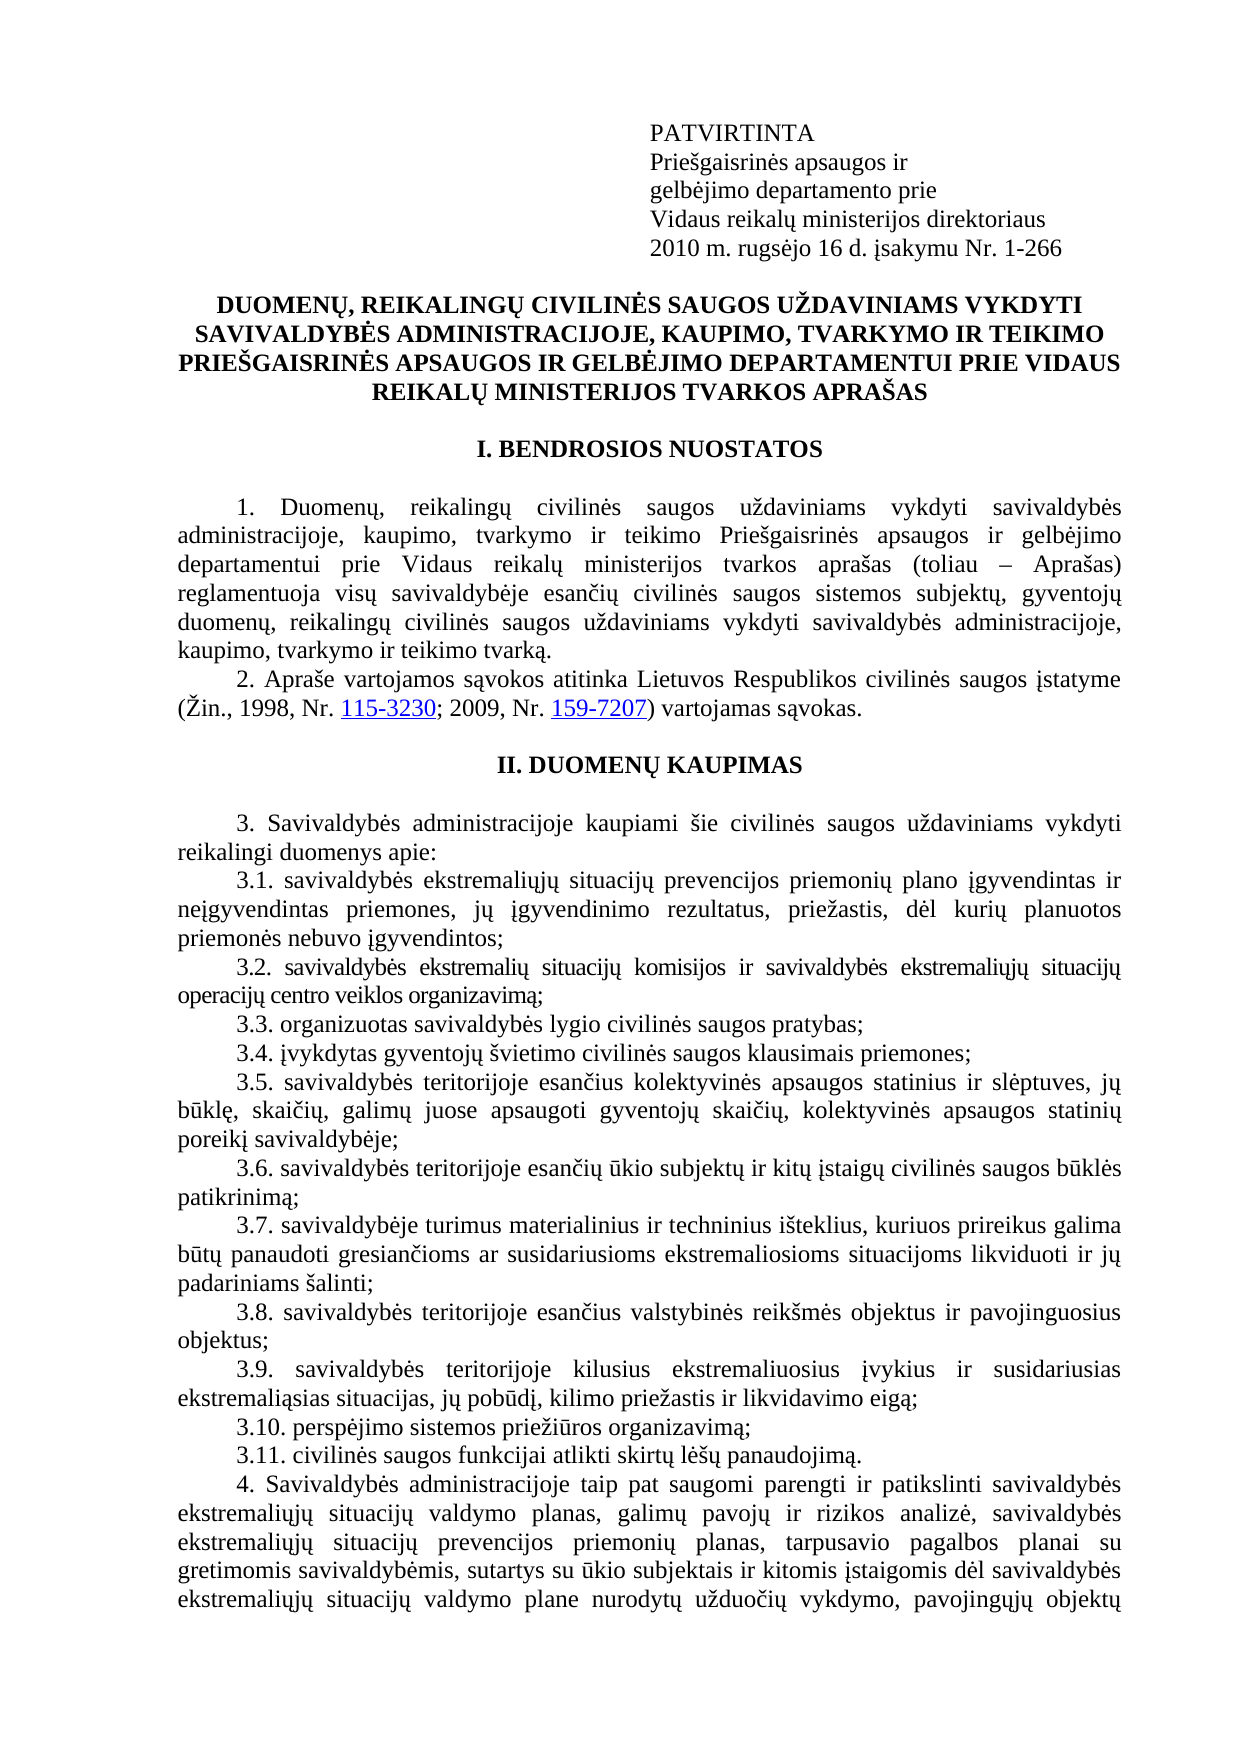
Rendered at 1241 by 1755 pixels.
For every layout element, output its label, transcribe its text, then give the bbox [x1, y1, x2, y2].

text 3.8. savivaldybės teritorijoje esančius valstybinės reikšmės objektus ir pavojinguosius objektus; [177, 1297, 1122, 1354]
text DUOMENŲ, REIKALINGŲ CIVILINĖS SAUGOS UŽDAVINIAMS VYKDYTI SAVIVALDYBĖS ADMINISTRACIJOJE, KAUPIMO, TVARKYMO IR TEIKIMO PRIEŠGAISRINĖS APSAUGOS IR GELBĖJIMO DEPARTAMENTUI PRIE VIDAUS REIKALŲ MINISTERIJOS TVARKOS APRAŠAS [177, 291, 1122, 406]
text II. DUOMENŲ KAUPIMAS [177, 751, 1122, 779]
text Priešgaisrinės apsaugos ir [649, 147, 1122, 176]
text I. BENDROSIOS NUOSTATOS [177, 434, 1122, 463]
text 3.6. savivaldybės teritorijoje esančių ūkio subjektų ir kitų įstaigų civilinės saugos būklės patikrinimą; [177, 1153, 1122, 1211]
text 1. Duomenų, reikalingų civilinės saugos uždaviniams vykdyti savivaldybės administracijoje, kaupimo, tvarkymo ir teikimo Priešgaisrinės apsaugos ir gelbėjimo departamentui prie Vidaus reikalų ministerijos tvarkos aprašas (toliau – Aprašas) reglamentuoja visų savivaldybėje esančių civilinės saugos sistemos subjektų, gyventojų duomenų, reikalingų civilinės saugos uždaviniams vykdyti savivaldybės administracijoje, kaupimo, tvarkymo ir teikimo tvarką. [177, 492, 1122, 664]
text 3.3. organizuotas savivaldybės lygio civilinės saugos pratybas; [177, 1009, 1122, 1038]
text 3. Savivaldybės administracijoje kaupiami šie civilinės saugos uždaviniams vykdyti reikalingi duomenys apie: [177, 808, 1122, 866]
text 3.2. savivaldybės ekstremalių situacijų komisijos ir savivaldybės ekstremaliųjų situacijų operacijų centro veiklos organizavimą; [177, 952, 1122, 1009]
text 4. Savivaldybės administracijoje taip pat saugomi parengti ir patikslinti savivaldybės ekstremaliųjų situacijų valdymo planas, galimų pavojų ir rizikos analizė, savivaldybės ekstremaliųjų situacijų prevencijos priemonių planas, tarpusavio pagalbos planai su gretimomis savivaldybėmis, sutartys su ūkio subjektais ir kitomis įstaigomis dėl savivaldybės ekstremaliųjų situacijų valdymo plane nurodytų užduočių vykdymo, pavojingųjų objektų [177, 1469, 1122, 1613]
text 3.10. perspėjimo sistemos priežiūros organizavimą; [177, 1412, 1122, 1441]
text 2. Apraše vartojamos sąvokos atitinka Lietuvos Respublikos civilinės saugos įstatyme (Žin., 1998, Nr. 115-3230; 2009, Nr. 159-7207) vartojamas sąvokas. [177, 664, 1122, 722]
text PATVIRTINTA [649, 118, 1122, 147]
text 3.1. savivaldybės ekstremaliųjų situacijų prevencijos priemonių plano įgyvendintas ir neįgyvendintas priemones, jų įgyvendinimo rezultatus, priežastis, dėl kurių planuotos priemonės nebuvo įgyvendintos; [177, 866, 1122, 952]
text 3.9. savivaldybės teritorijoje kilusius ekstremaliuosius įvykius ir susidariusias ekstremaliąsias situacijas, jų pobūdį, kilimo priežastis ir likvidavimo eigą; [177, 1354, 1122, 1412]
text 3.7. savivaldybėje turimus materialinius ir techninius išteklius, kuriuos prireikus galima būtų panaudoti gresiančioms ar susidariusioms ekstremaliosioms situacijoms likviduoti ir jų padariniams šalinti; [177, 1211, 1122, 1297]
text gelbėjimo departamento prie [649, 176, 1122, 204]
text 3.4. įvykdytas gyventojų švietimo civilinės saugos klausimais priemones; [177, 1038, 1122, 1067]
text Vidaus reikalų ministerijos direktoriaus [649, 204, 1122, 233]
text 3.11. civilinės saugos funkcijai atlikti skirtų lėšų panaudojimą. [177, 1441, 1122, 1469]
text 3.5. savivaldybės teritorijoje esančius kolektyvinės apsaugos statinius ir slėptuves, jų būklę, skaičių, galimų juose apsaugoti gyventojų skaičių, kolektyvinės apsaugos statinių poreikį savivaldybėje; [177, 1067, 1122, 1153]
text 2010 m. rugsėjo 16 d. įsakymu Nr. 1-266 [649, 233, 1122, 262]
